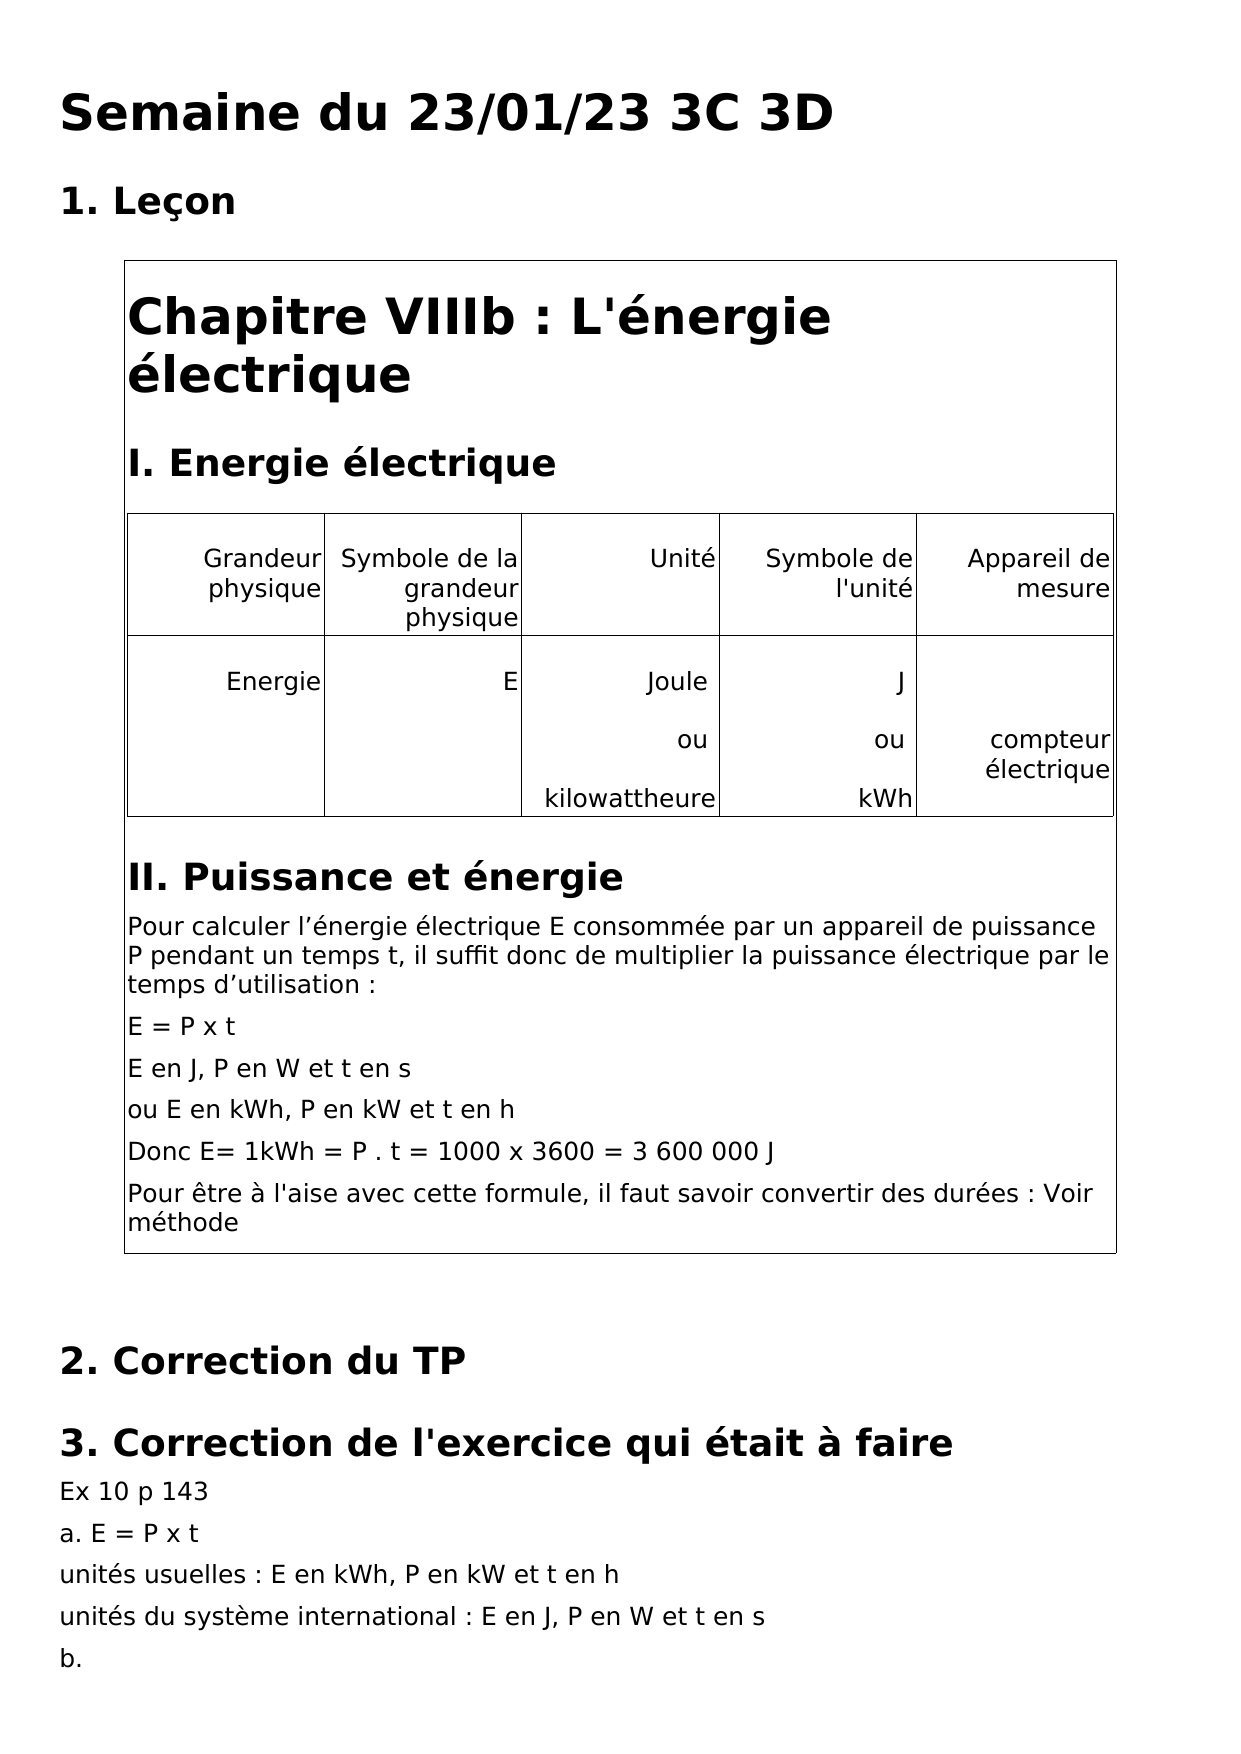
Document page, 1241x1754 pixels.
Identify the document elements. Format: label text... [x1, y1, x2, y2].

table_header Symbole de l'unité [720, 514, 916, 635]
text unités usuelles : E en kWh, P en kW et t en h [59, 1561, 1181, 1590]
table_header Unité [522, 514, 719, 635]
table_cell compteur électrique [917, 636, 1113, 816]
text b. [59, 1644, 1181, 1673]
table_cell E [325, 636, 521, 816]
subtitle 3. Correction de l'exercice qui était à faire [59, 1421, 1181, 1465]
table_cell Joule ou kilowattheure [522, 636, 719, 816]
table_cell J ou kWh [720, 636, 916, 816]
table_header Symbole de la grandeur physique [325, 514, 521, 635]
subtitle 2. Correction du TP [59, 1340, 1181, 1384]
subtitle 1. Leçon [59, 180, 1181, 223]
table_header Chapitre VIIIb : L'énergie électrique I. Energie électrique II. Puissance et énergie Pour calculer l’énergie électrique E consommée par un appareil de puissance P pendant un temps t, il suffit donc de multiplier la puissance électrique par le temps d’utilisation : E = P x t E en J, P en W et t en s ou E en kWh, P en kW et t en h Donc E= 1kWh = P . t = 1000 x 3600 = 3 600 000 J Pour être à l'aise avec cette formule, il faut savoir convertir des durées : Voir méthode [125, 261, 1116, 1252]
table_cell Energie [128, 636, 324, 816]
text a. E = P x t [59, 1519, 1181, 1548]
table_header Grandeur physique [128, 514, 324, 635]
text Ex 10 p 143 [59, 1477, 1181, 1506]
table_header Appareil de mesure [917, 514, 1113, 635]
subtitle Semaine du 23/01/23 3C 3D [59, 84, 1181, 142]
text unités du système international : E en J, P en W et t en s [59, 1602, 1181, 1631]
